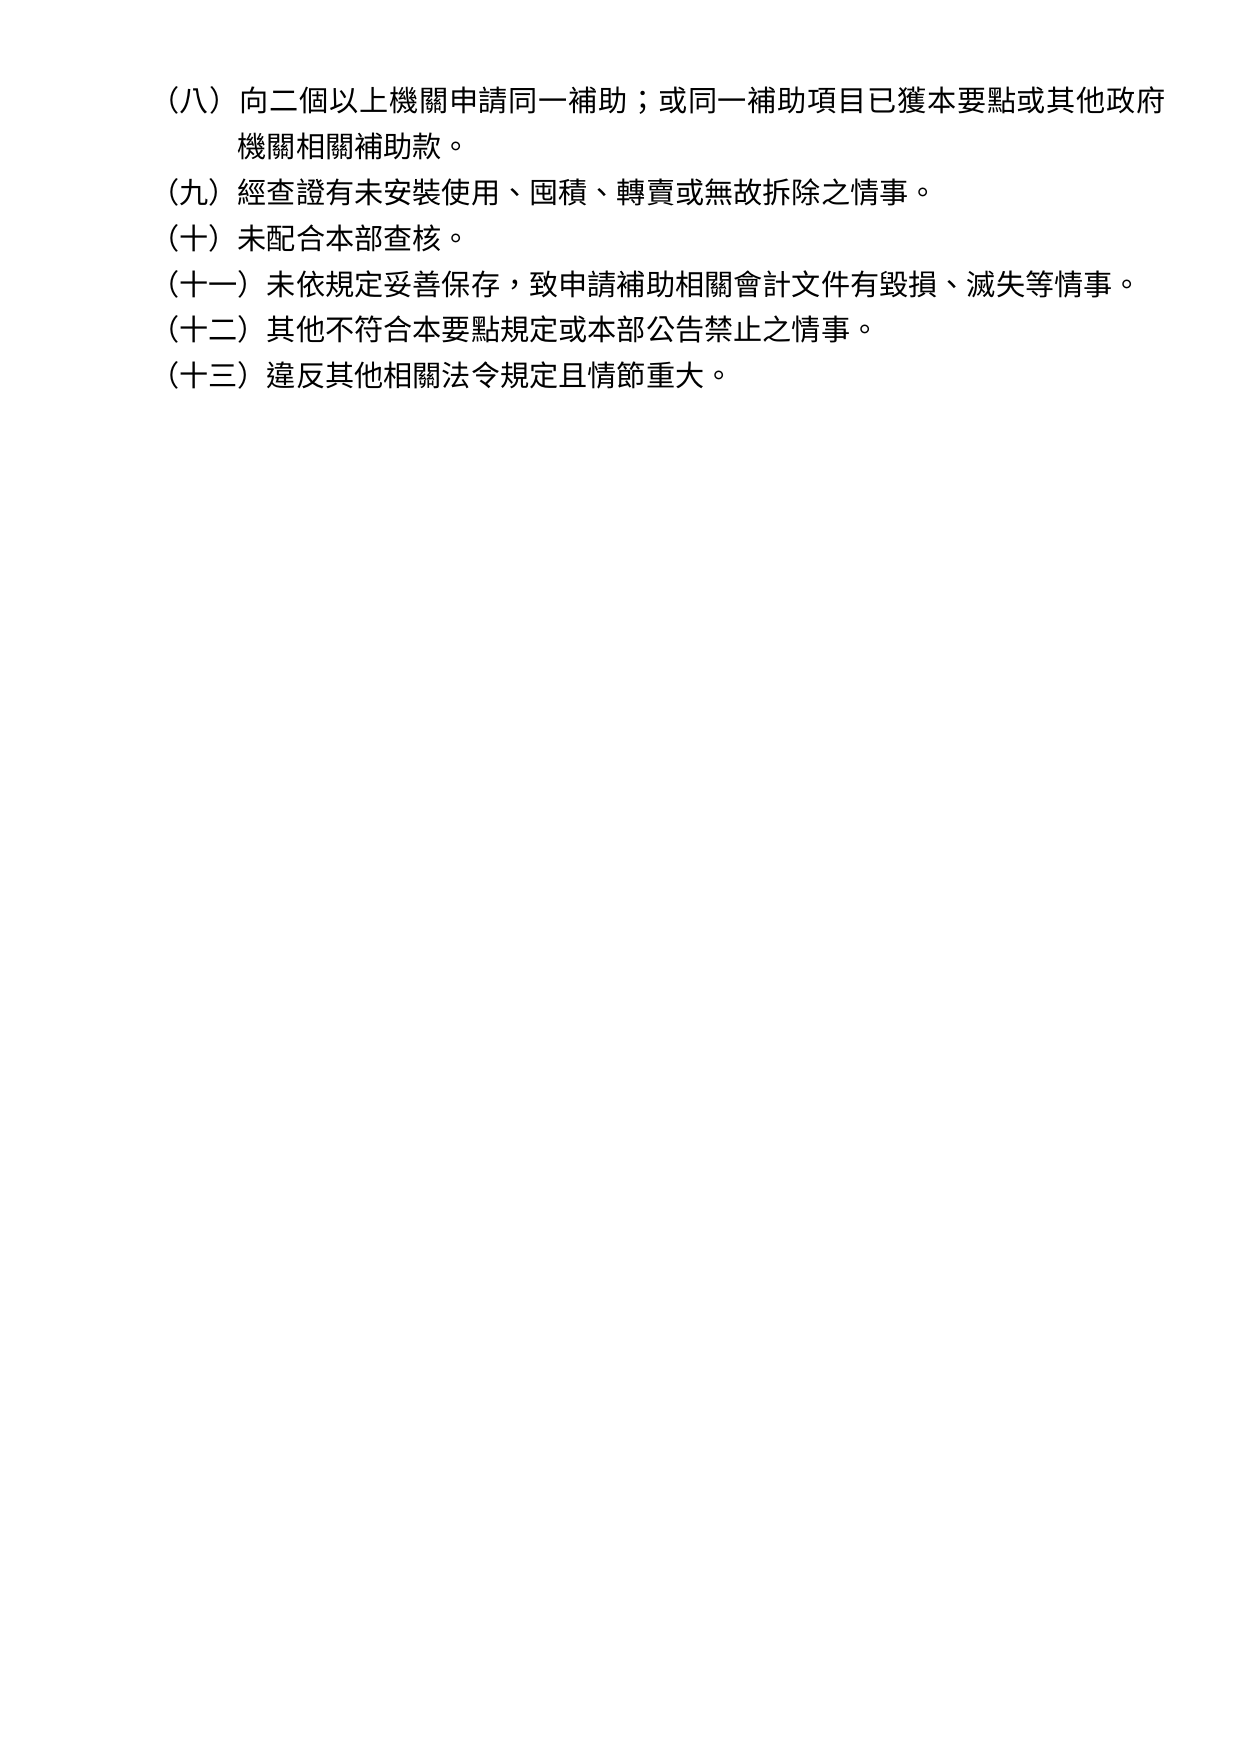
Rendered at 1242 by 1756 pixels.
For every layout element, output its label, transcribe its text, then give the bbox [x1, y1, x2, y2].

text （十一）未依規定妥善保存，致申請補助相關會計文件有毀損、滅失等情事。 [150, 258, 1224, 304]
text （八）向二個以上機關申請同一補助；或同一補助項目已獲本要點或其他政府機關相關補助款。 [150, 75, 1167, 167]
text （九）經查證有未安裝使用、囤積、轉賣或無故拆除之情事。 [150, 167, 1167, 212]
text （十三）違反其他相關法令規定且情節重大。 [150, 350, 1167, 396]
text （十二）其他不符合本要點規定或本部公告禁止之情事。 [150, 304, 1167, 350]
text （十）未配合本部查核。 [150, 212, 1167, 258]
